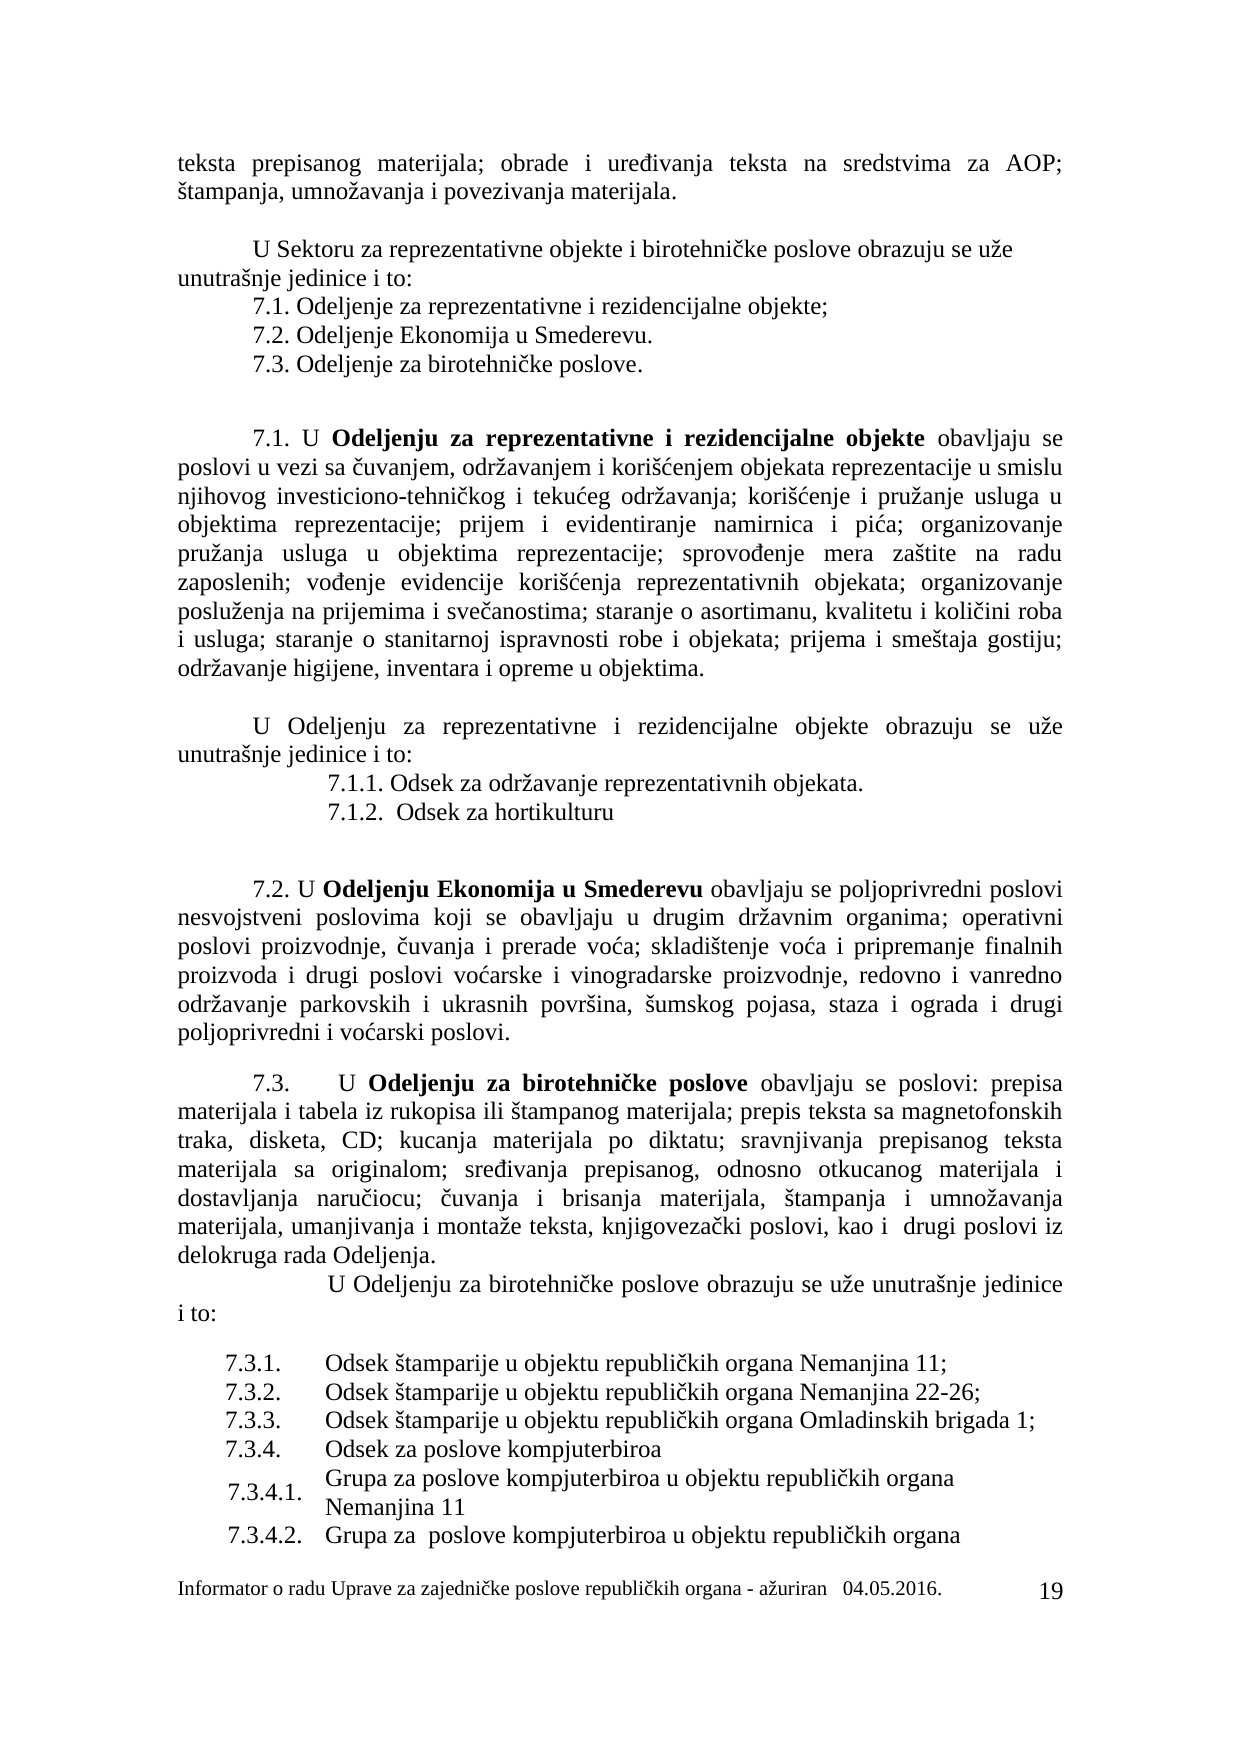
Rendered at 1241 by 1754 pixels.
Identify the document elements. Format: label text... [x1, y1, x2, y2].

table_cell Odsek štamparije u objektu republičkih organa Nemanjina 22-26; [314, 1377, 1076, 1406]
text U Sektoru za reprezentativne objekte i birotehničke poslove obrazuju se uže unutrašnje jedinice i to: [177, 234, 1063, 291]
text 7.1. Odelјenje za reprezentativne i rezidencijalne objekte; [177, 291, 1063, 320]
table_cell 7.3.4. [214, 1434, 313, 1463]
table_cell 7.3.3. [214, 1406, 313, 1434]
table_cell Odsek štamparije u objektu republičkih organa Omladinskih brigada 1; [314, 1406, 1076, 1434]
table_header 7.3.1. [214, 1348, 313, 1377]
table_cell Odsek za poslove kompjuterbiroa [314, 1434, 1076, 1463]
table_cell Grupa za poslove kompjuterbiroa u objektu republičkih organa [314, 1521, 1076, 1549]
text 7.3. Odelјenje za birotehničke poslove. [177, 349, 1063, 378]
text 7.2. Odelјenje Ekonomija u Smederevu. [177, 320, 1063, 349]
text 7.1. U Odelјenju za reprezentativne i rezidencijalne objekte obavlјaju se poslovi u vezi sa čuvanjem, održavanjem i korišćenjem objekata reprezentacije u smislu njihovog investiciono-tehničkog i tekućeg održavanja; korišćenje i pružanje usluga u objektima reprezentacije; prijem i evidentiranje namirnica i pića; organizovanje pružanja usluga u objektima reprezentacije; sprovođenje mera zaštite na radu zaposlenih; vođenje evidencije korišćenja reprezentativnih objekata; organizovanje posluženja na prijemima i svečanostima; staranje o asortimanu, kvalitetu i količini roba i usluga; staranje o stanitarnoj ispravnosti robe i objekata; prijema i smeštaja gostiju; održavanje higijene, inventara i opreme u objektima. [177, 423, 1063, 682]
text U Odelјenju za reprezentativne i rezidencijalne objekte obrazuju se uže unutrašnje jedinice i to: [177, 711, 1063, 768]
table_cell Grupa za poslove kompjuterbiroa u objektu republičkih organa Nemanjina 11 [314, 1463, 1076, 1521]
text U Odelјenju za birotehničke poslove obrazuju se uže unutrašnje jedinice i to: [177, 1269, 1063, 1326]
text 7.1.1. Odsek za održavanje reprezentativnih objekata. [177, 768, 1063, 797]
table_cell 7.3.2. [214, 1377, 313, 1406]
text teksta prepisanog materijala; obrade i uređivanja teksta na sredstvima za AOP; štampanja, umnožavanja i povezivanja materijala. [177, 148, 1063, 205]
text 7.1.2. Odsek za hortikulturu [177, 797, 1063, 826]
text 7.2. U Odelјenju Ekonomija u Smederevu obavlјaju se polјoprivredni poslovi nesvojstveni poslovima koji se obavlјaju u drugim državnim organima; operativni poslovi proizvodnje, čuvanja i prerade voća; skladištenje voća i pripremanje finalnih proizvoda i drugi poslovi voćarske i vinogradarske proizvodnje, redovno i vanredno održavanje parkovskih i ukrasnih površina, šumskog pojasa, staza i ograda i drugi polјoprivredni i voćarski poslovi. [177, 874, 1063, 1046]
table_header Odsek štamparije u objektu republičkih organa Nemanjina 11; [314, 1348, 1076, 1377]
table_cell 7.3.4.1. [214, 1463, 313, 1521]
table_cell 7.3.4.2. [214, 1521, 313, 1549]
text 7.3. U Odelјenju za birotehničke poslove obavlјaju se poslovi: prepisa materijala i tabela iz rukopisa ili štampanog materijala; prepis teksta sa magnetofonskih traka, disketa, CD; kucanja materijala po diktatu; sravnjivanja prepisanog teksta materijala sa originalom; sređivanja prepisanog, odnosno otkucanog materijala i dostavlјanja naručiocu; čuvanja i brisanja materijala, štampanja i umnožavanja materijala, umanjivanja i montaže teksta, knjigovezački poslovi, kao i drugi poslovi iz delokruga rada Odelјenja. [177, 1068, 1063, 1269]
